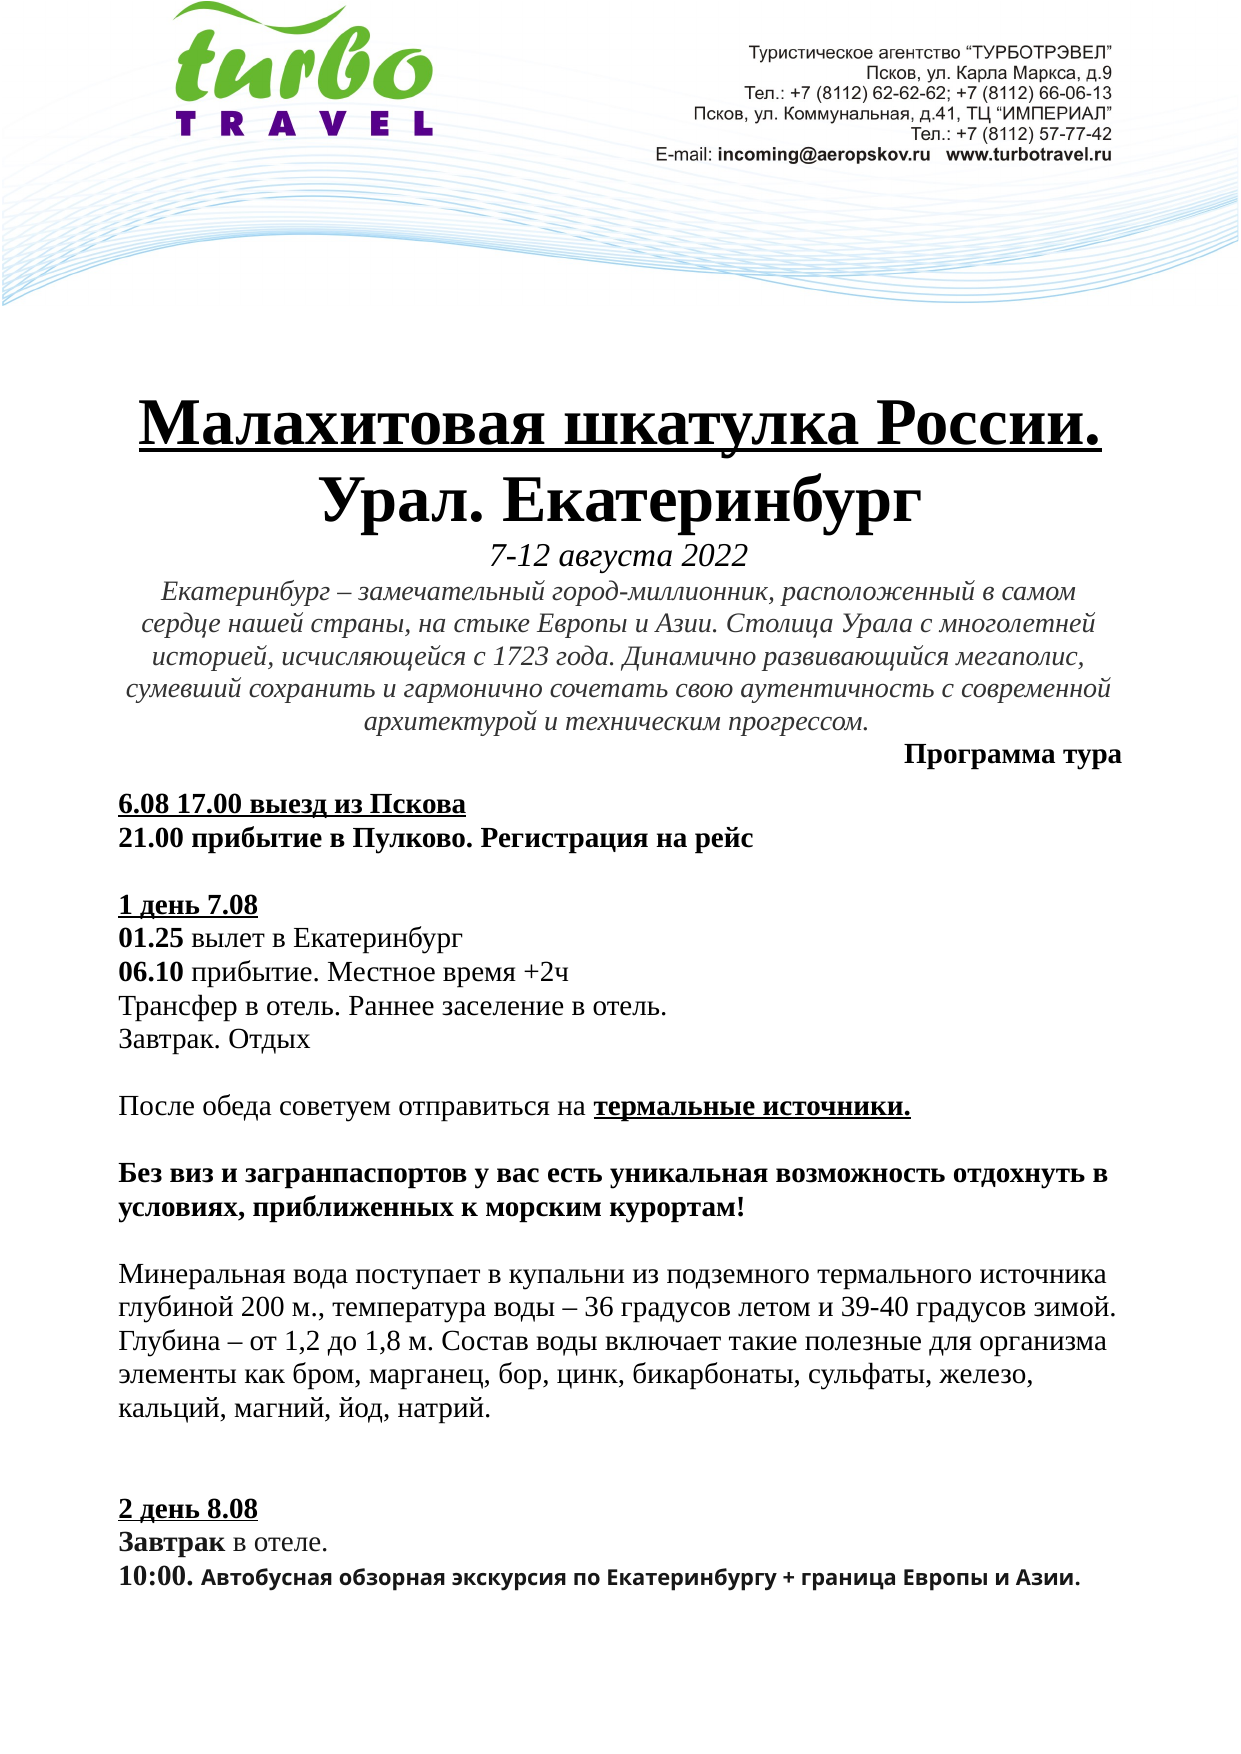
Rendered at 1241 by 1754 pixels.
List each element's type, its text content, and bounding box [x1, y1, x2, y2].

text 06.10 прибытие. Местное время +2ч [118, 954, 1122, 988]
table_header [118, 345, 1122, 382]
text 21.00 прибытие в Пулково. Регистрация на рейс [118, 820, 1122, 853]
text Программа тура [118, 736, 1122, 769]
text 7-12 августа 2022 [118, 536, 1122, 574]
text Трансфер в отель. Раннее заселение в отель. Завтрак. Отдых После обеда советуем отправиться на термальные источники. [118, 988, 1122, 1122]
text 10:00. Автобусная обзорная экскурсия по Екатеринбургу + граница Европы и Азии. [118, 1558, 1122, 1591]
text 6.08 17.00 выезд из Пскова [118, 786, 1122, 820]
text Малахитовая шкатулка России. Урал. Екатеринбург [118, 382, 1122, 536]
picture [2, 1, 1239, 306]
text Без виз и загранпаспортов у вас есть уникальная возможность отдохнуть в условиях, приближенных к морским курортам! [118, 1122, 1122, 1222]
text Минеральная вода поступает в купальни из подземного термального источника глубиной 200 м., температура воды – 36 градусов летом и 39-40 градусов зимой. Глубина – от 1,2 до 1,8 м. Состав воды включает такие полезные для организма элементы как бром, марганец, бор, цинк, бикарбонаты, сульфаты, железо, кальций, магний, йод, натрий. [118, 1256, 1122, 1457]
text 01.25 вылет в Екатеринбург [118, 921, 1122, 954]
text 2 день 8.08 Завтрак в отеле. [118, 1491, 1122, 1558]
text Екатеринбург – замечательный город-миллионник, расположенный в самом сердце нашей страны, на стыке Европы и Азии. Столица Урала с многолетней историей, исчисляющейся с 1723 года. Динамично развивающийся мегаполис, сумевший сохранить и гармонично сочетать свою аутентичность с современной архитектурой и техническим прогрессом. [118, 574, 1122, 736]
text 1 день 7.08 [118, 853, 1122, 921]
